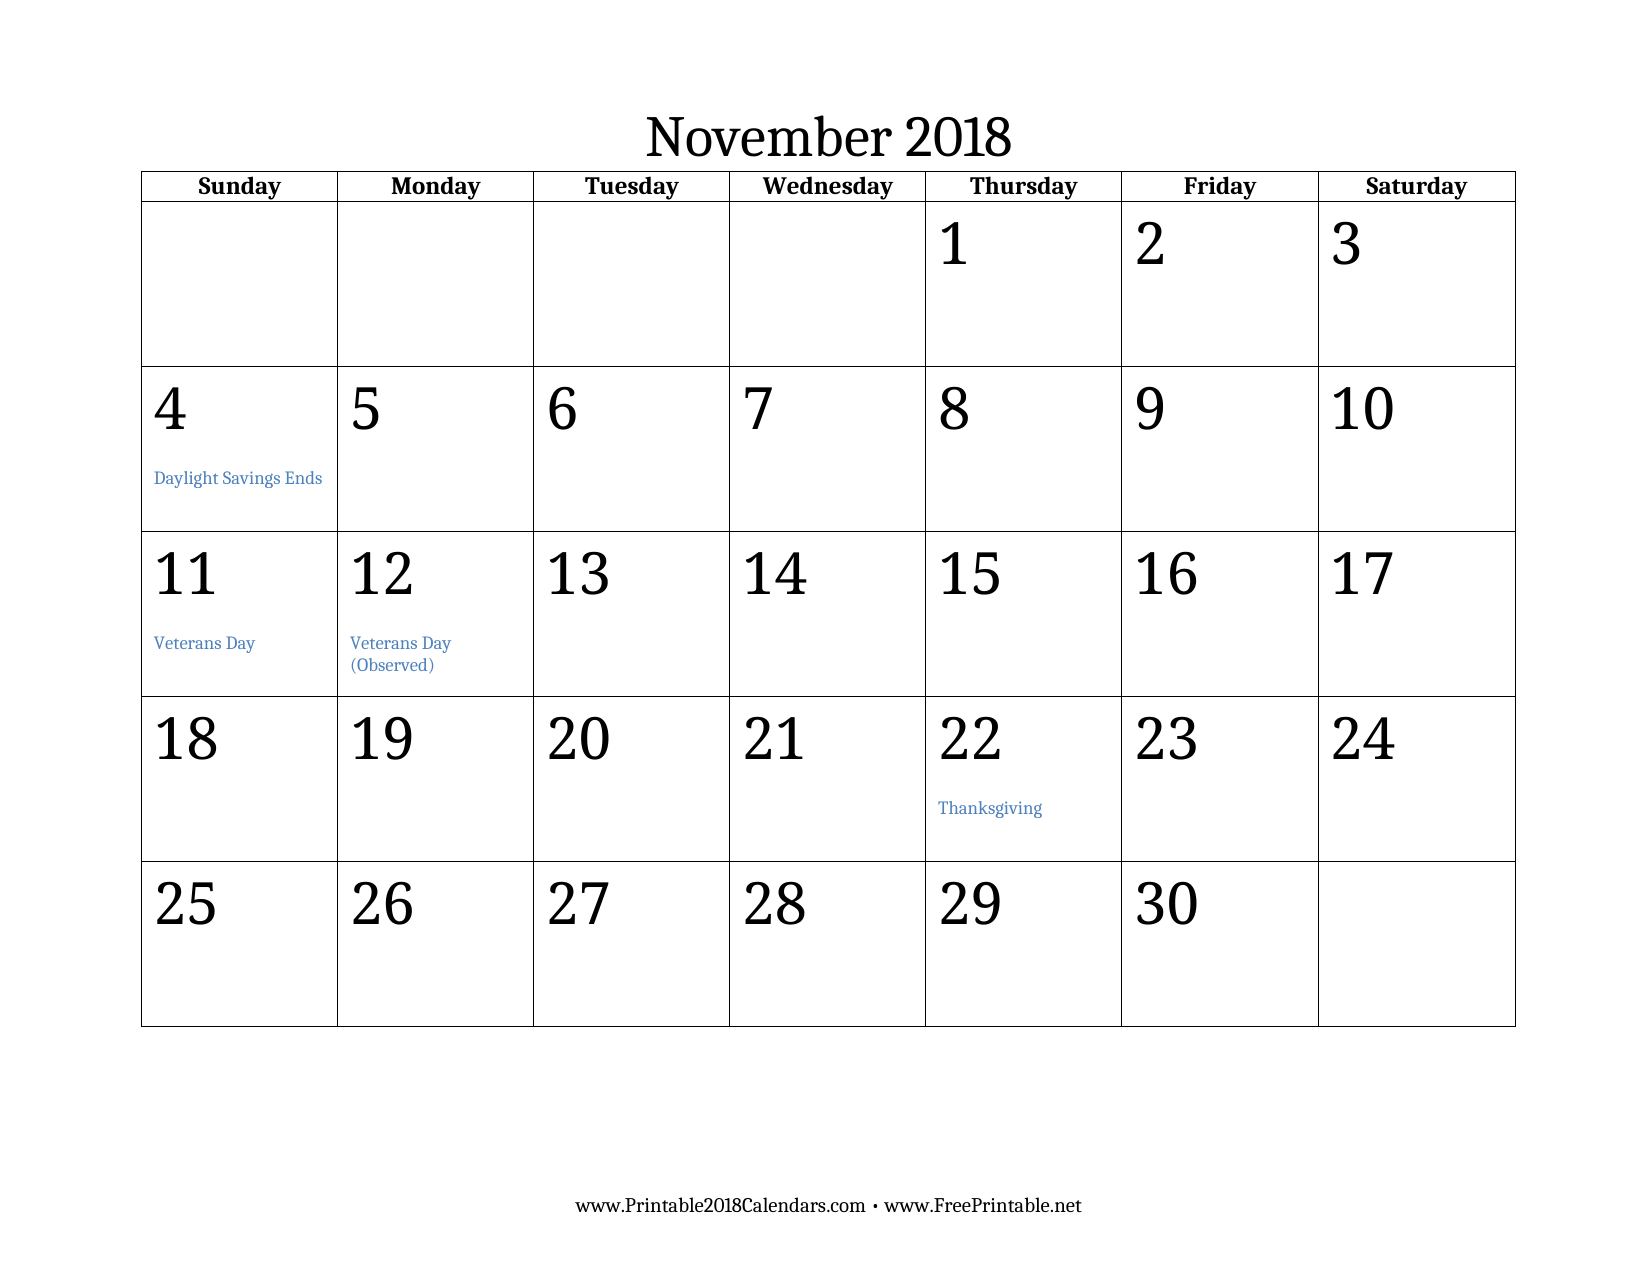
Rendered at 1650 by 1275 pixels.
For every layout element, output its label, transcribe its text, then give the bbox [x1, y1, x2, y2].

table_header Monday [338, 172, 533, 201]
table_cell 15 [926, 532, 1121, 696]
table_cell [730, 202, 925, 366]
table_cell 13 [534, 532, 729, 696]
table_cell 14 [730, 532, 925, 696]
table_cell 8 [926, 367, 1121, 531]
table_cell 23 [1122, 697, 1318, 861]
table_cell 5 [338, 367, 533, 531]
text November 2018 [82, 104, 1575, 171]
table_header Wednesday [730, 172, 925, 201]
table_header Saturday [1319, 172, 1515, 201]
table_cell 28 [730, 862, 925, 1026]
table_header Friday [1122, 172, 1318, 201]
table_cell [142, 202, 337, 366]
table_cell 10 [1319, 367, 1515, 531]
table_cell 1 [926, 202, 1121, 366]
table_cell 4 Daylight Savings Ends [142, 367, 337, 531]
table_cell 21 [730, 697, 925, 861]
table_cell 16 [1122, 532, 1318, 696]
table_cell 2 [1122, 202, 1318, 366]
table_cell 9 [1122, 367, 1318, 531]
table_cell [338, 202, 533, 366]
table_cell 17 [1319, 532, 1515, 696]
table_cell 26 [338, 862, 533, 1026]
table_cell 27 [534, 862, 729, 1026]
table_cell [534, 202, 729, 366]
table_header Thursday [926, 172, 1121, 201]
table_cell 20 [534, 697, 729, 861]
table_cell [1319, 862, 1515, 1026]
table_cell 3 [1319, 202, 1515, 366]
table_cell 24 [1319, 697, 1515, 861]
table_header Tuesday [534, 172, 729, 201]
table_cell 6 [534, 367, 729, 531]
table_cell 18 [142, 697, 337, 861]
table_cell 7 [730, 367, 925, 531]
table_cell 29 [926, 862, 1121, 1026]
table_cell 12 Veterans Day (Observed) [338, 532, 533, 696]
table_cell 30 [1122, 862, 1318, 1026]
table_cell 19 [338, 697, 533, 861]
table_header Sunday [142, 172, 337, 201]
table_cell 25 [142, 862, 337, 1026]
table_cell 22 Thanksgiving [926, 697, 1121, 861]
table_cell 11 Veterans Day [142, 532, 337, 696]
